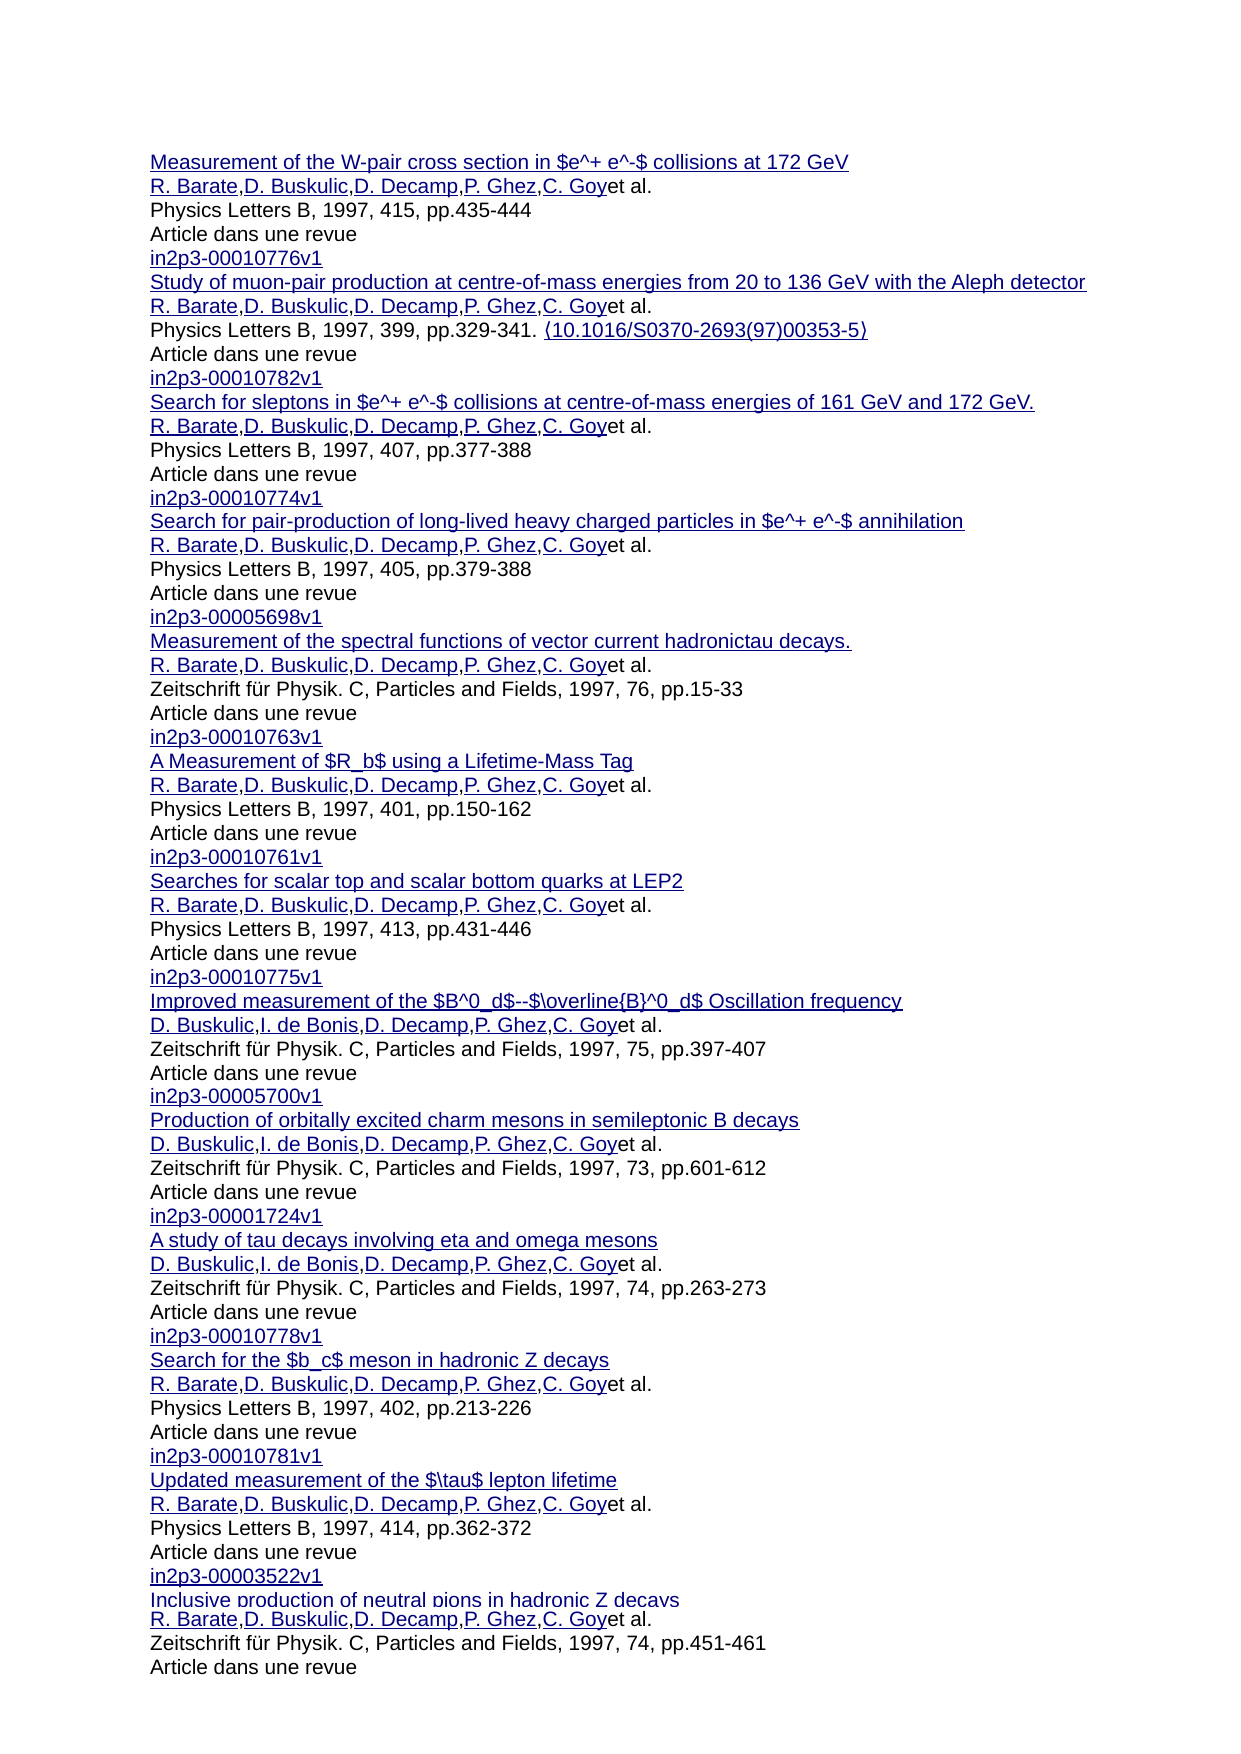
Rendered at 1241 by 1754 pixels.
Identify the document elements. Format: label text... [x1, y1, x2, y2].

table_cell Search for pair-production of long-lived heavy charged particles in $e^+ e^-$ annihilation R. Barate,D. Buskulic,D. Decamp,P. Ghez,C. Goyet al. Physics Letters B, 1997, 405, pp.379-388 Article dans une revue in2p3-00005698v1 [150, 509, 1090, 629]
table_cell Study of muon-pair production at centre-of-mass energies from 20 to 136 GeV with the Aleph detector R. Barate,D. Buskulic,D. Decamp,P. Ghez,C. Goyet al. Physics Letters B, 1997, 399, pp.329-341. ⟨10.1016/S0370-2693(97)00353-5⟩ Article dans une revue in2p3-00010782v1 [150, 270, 1090, 389]
table_cell A Measurement of $R_b$ using a Lifetime-Mass Tag R. Barate,D. Buskulic,D. Decamp,P. Ghez,C. Goyet al. Physics Letters B, 1997, 401, pp.150-162 Article dans une revue in2p3-00010761v1 [150, 749, 1090, 869]
table_cell Production of orbitally excited charm mesons in semileptonic B decays D. Buskulic,I. de Bonis,D. Decamp,P. Ghez,C. Goyet al. Zeitschrift für Physik. C, Particles and Fields, 1997, 73, pp.601-612 Article dans une revue in2p3-00001724v1 [150, 1108, 1090, 1228]
table_cell Inclusive production of neutral pions in hadronic Z decays R. Barate,D. Buskulic,D. Decamp,P. Ghez,C. Goyet al. Zeitschrift für Physik. C, Particles and Fields, 1997, 74, pp.451-461 Article dans une revue [150, 1588, 1090, 1679]
table_cell Measurement of the W-pair cross section in $e^+ e^-$ collisions at 172 GeV R. Barate,D. Buskulic,D. Decamp,P. Ghez,C. Goyet al. Physics Letters B, 1997, 415, pp.435-444 Article dans une revue in2p3-00010776v1 [150, 150, 1090, 270]
table_cell Updated measurement of the $\tau$ lepton lifetime R. Barate,D. Buskulic,D. Decamp,P. Ghez,C. Goyet al. Physics Letters B, 1997, 414, pp.362-372 Article dans une revue in2p3-00003522v1 [150, 1468, 1090, 1587]
table_cell Search for sleptons in $e^+ e^-$ collisions at centre-of-mass energies of 161 GeV and 172 GeV. R. Barate,D. Buskulic,D. Decamp,P. Ghez,C. Goyet al. Physics Letters B, 1997, 407, pp.377-388 Article dans une revue in2p3-00010774v1 [150, 390, 1090, 509]
table_cell Improved measurement of the $B^0_d$--$\overline{B}^0_d$ Oscillation frequency D. Buskulic,I. de Bonis,D. Decamp,P. Ghez,C. Goyet al. Zeitschrift für Physik. C, Particles and Fields, 1997, 75, pp.397-407 Article dans une revue in2p3-00005700v1 [150, 989, 1090, 1108]
table_cell Searches for scalar top and scalar bottom quarks at LEP2 R. Barate,D. Buskulic,D. Decamp,P. Ghez,C. Goyet al. Physics Letters B, 1997, 413, pp.431-446 Article dans une revue in2p3-00010775v1 [150, 869, 1090, 988]
table_cell A study of tau decays involving eta and omega mesons D. Buskulic,I. de Bonis,D. Decamp,P. Ghez,C. Goyet al. Zeitschrift für Physik. C, Particles and Fields, 1997, 74, pp.263-273 Article dans une revue in2p3-00010778v1 [150, 1228, 1090, 1348]
table_cell Measurement of the spectral functions of vector current hadronictau decays. R. Barate,D. Buskulic,D. Decamp,P. Ghez,C. Goyet al. Zeitschrift für Physik. C, Particles and Fields, 1997, 76, pp.15-33 Article dans une revue in2p3-00010763v1 [150, 629, 1090, 749]
table_cell Search for the $b_c$ meson in hadronic Z decays R. Barate,D. Buskulic,D. Decamp,P. Ghez,C. Goyet al. Physics Letters B, 1997, 402, pp.213-226 Article dans une revue in2p3-00010781v1 [150, 1348, 1090, 1468]
